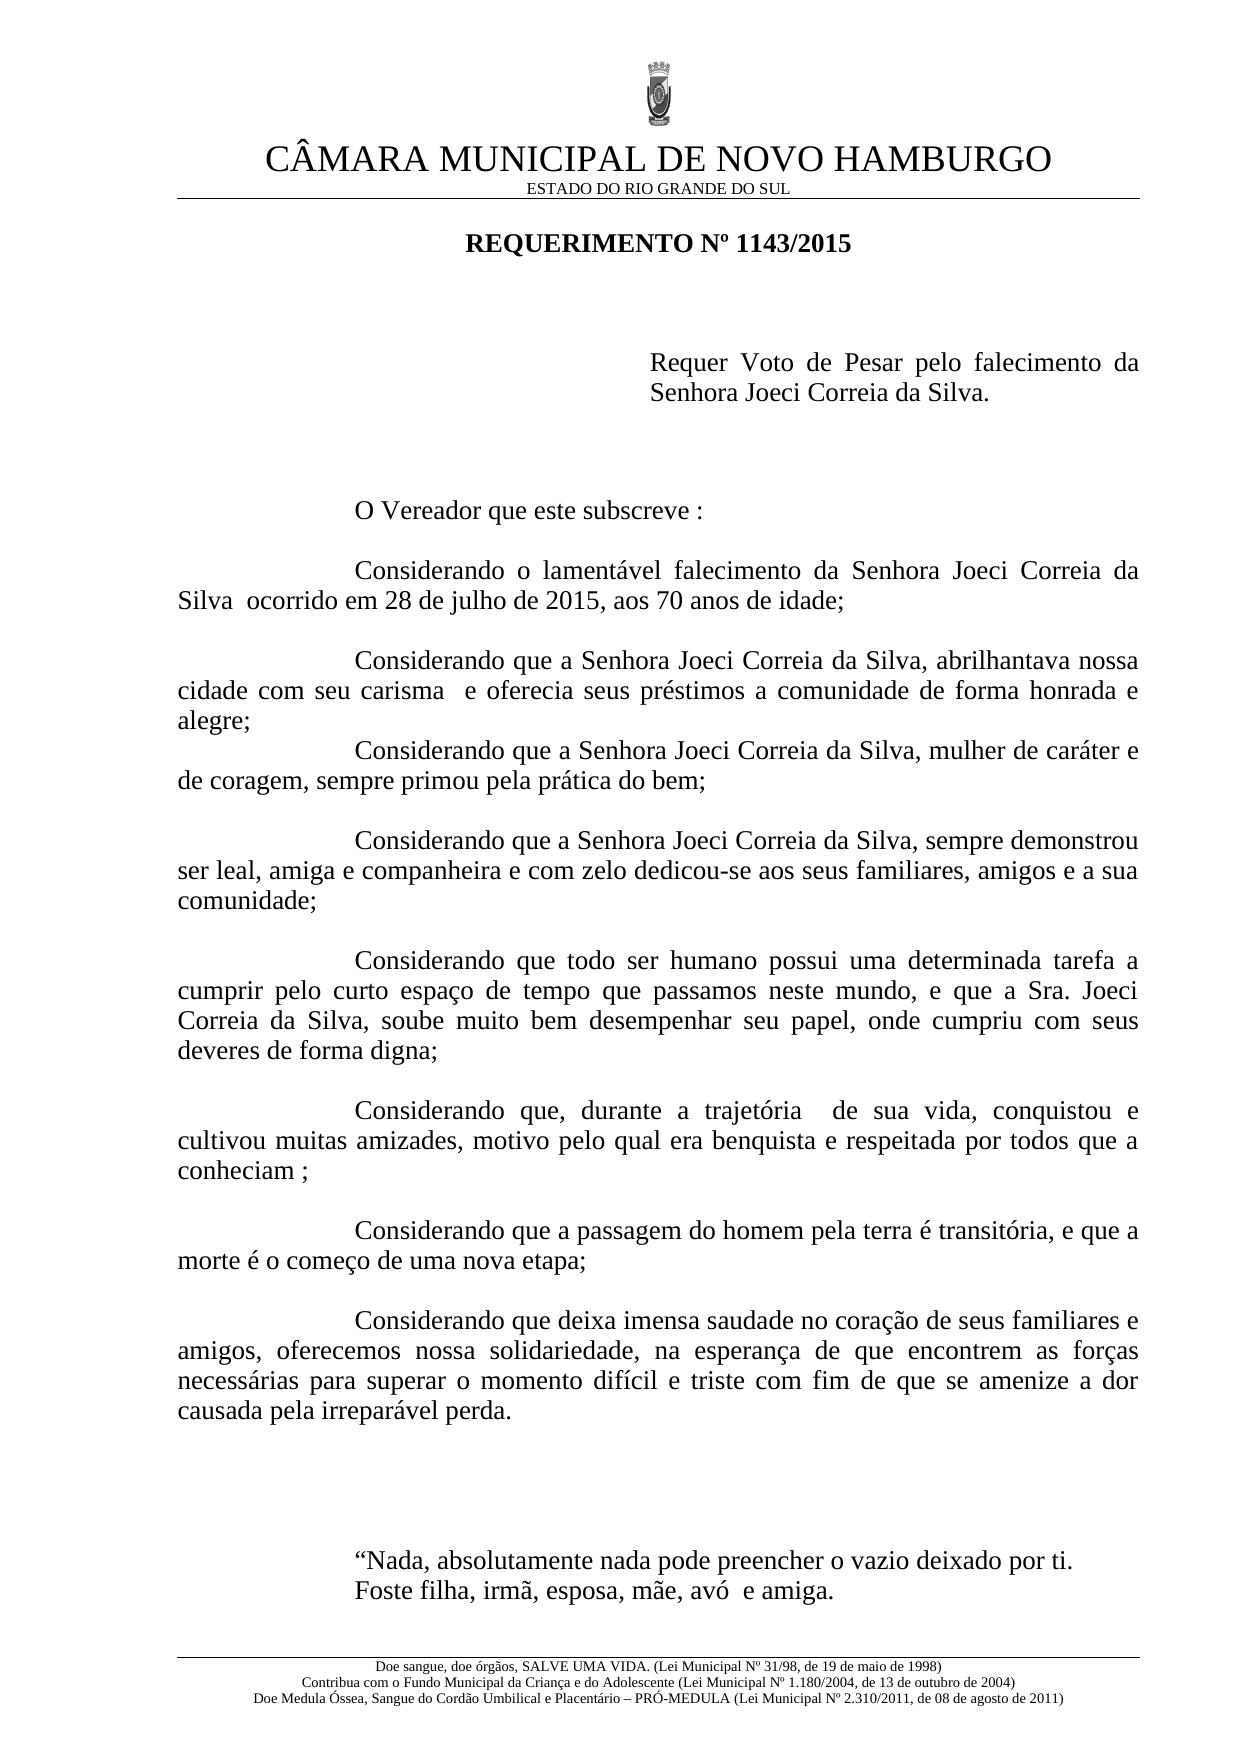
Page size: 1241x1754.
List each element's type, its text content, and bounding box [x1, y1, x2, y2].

text Considerando que todo ser humano possui uma determinada tarefa a cumprir pelo curto espaço de tempo que passamos neste mundo, e que a Sra. Joeci Correia da Silva, soube muito bem desempenhar seu papel, onde cumpriu com seus deveres de forma digna; [177, 945, 1140, 1065]
text Considerando o lamentável falecimento da Senhora Joeci Correia da Silva ocorrido em 28 de julho de 2015, aos 70 anos de idade; [177, 555, 1140, 615]
text REQUERIMENTO Nº 1143/2015 [177, 228, 1140, 258]
text “Nada, absolutamente nada pode preencher o vazio deixado por ti. [177, 1545, 1140, 1575]
text Considerando que a passagem do homem pela terra é transitória, e que a morte é o começo de uma nova etapa; [177, 1215, 1140, 1275]
text Considerando que a Senhora Joeci Correia da Silva, abrilhantava nossa cidade com seu carisma e oferecia seus préstimos a comunidade de forma honrada e alegre; [177, 645, 1140, 735]
text Requer Voto de Pesar pelo falecimento da Senhora Joeci Correia da Silva. [649, 347, 1140, 407]
text Foste filha, irmã, esposa, mãe, avó e amiga. [177, 1575, 1140, 1605]
text Considerando que, durante a trajetória de sua vida, conquistou e cultivou muitas amizades, motivo pelo qual era benquista e respeitada por todos que a conheciam ; [177, 1095, 1140, 1185]
text O Vereador que este subscreve : [177, 495, 1140, 525]
text Considerando que deixa imensa saudade no coração de seus familiares e amigos, oferecemos nossa solidariedade, na esperança de que encontrem as forças necessárias para superar o momento difícil e triste com fim de que se amenize a dor causada pela irreparável perda. [177, 1305, 1140, 1425]
text Considerando que a Senhora Joeci Correia da Silva, sempre demonstrou ser leal, amiga e companheira e com zelo dedicou-se aos seus familiares, amigos e a sua comunidade; [177, 825, 1140, 915]
text Considerando que a Senhora Joeci Correia da Silva, mulher de caráter e de coragem, sempre primou pela prática do bem; [177, 735, 1140, 795]
